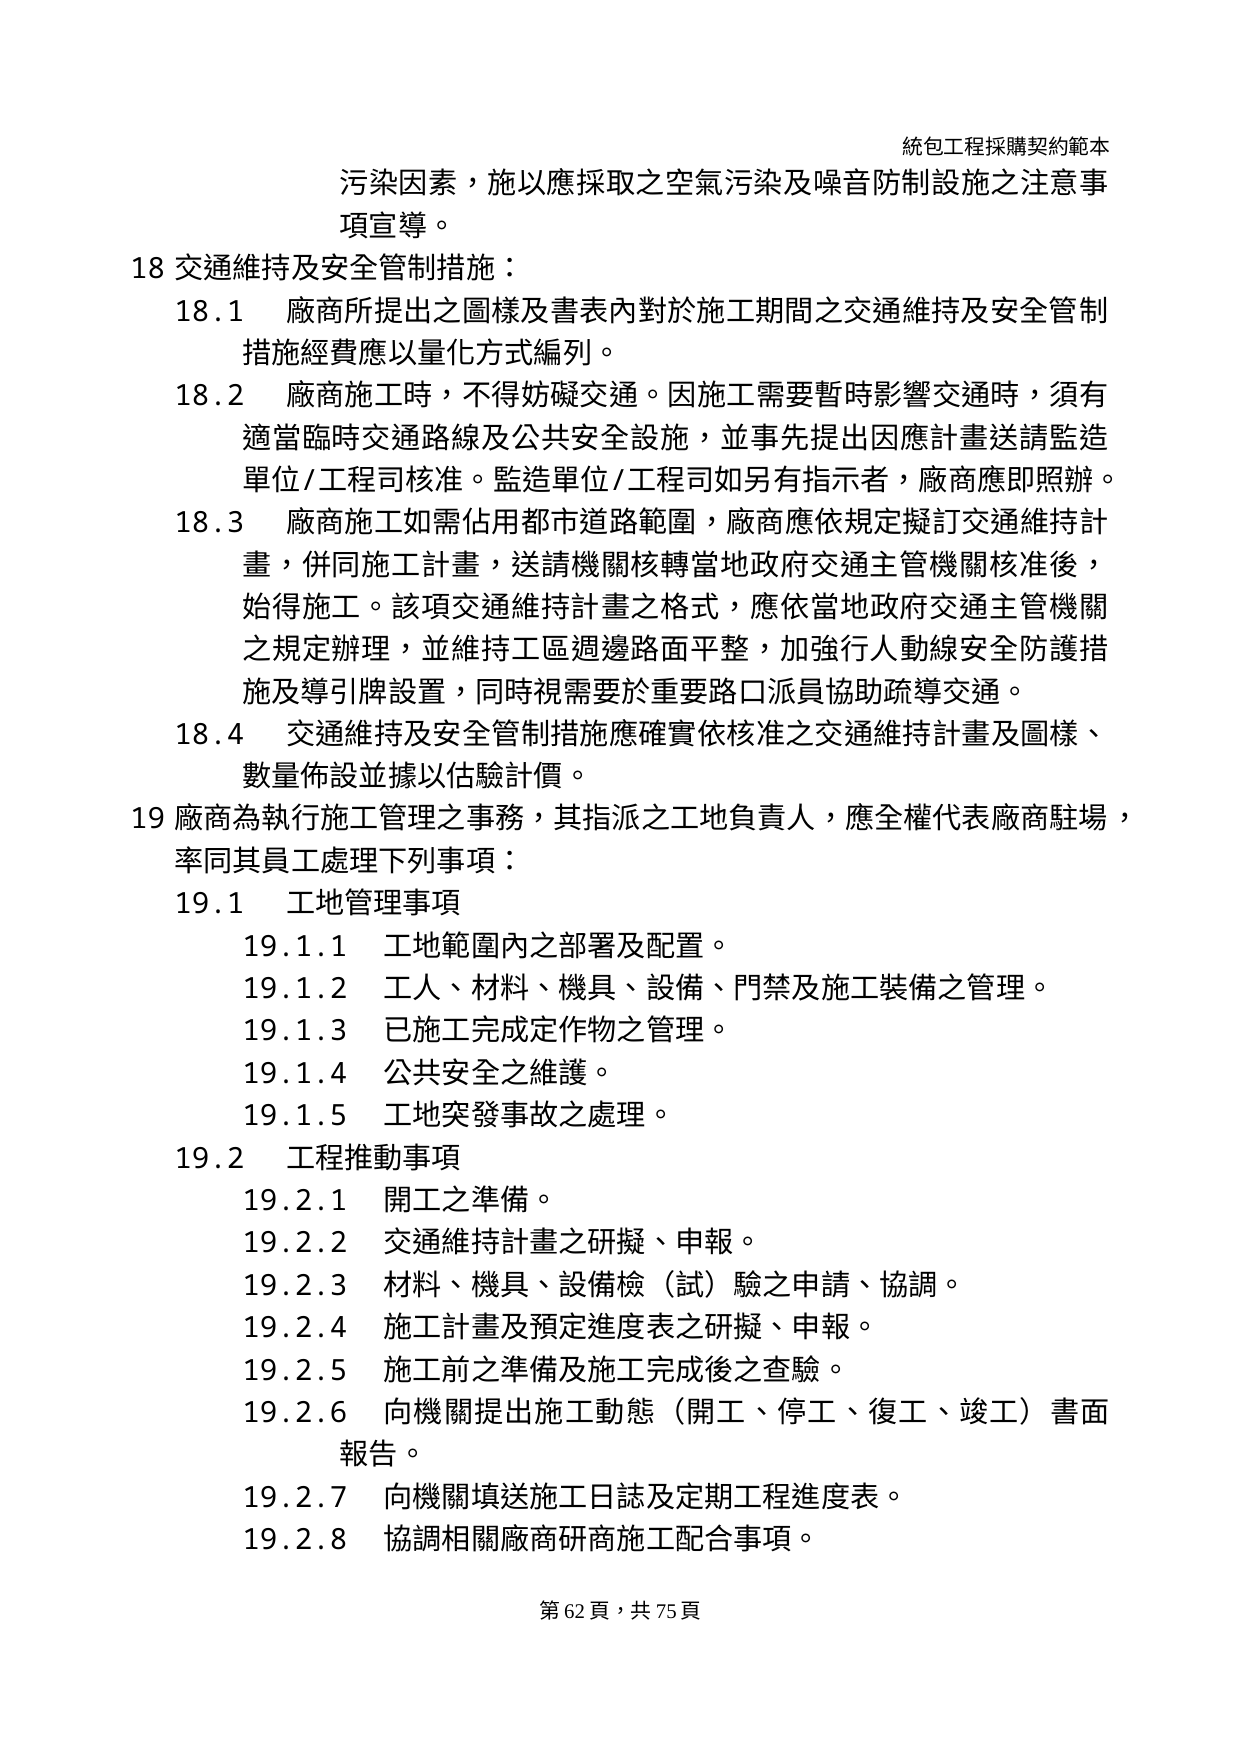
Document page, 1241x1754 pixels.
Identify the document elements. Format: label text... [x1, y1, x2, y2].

list 工人、材料、機具、設備、門禁及施工裝備之管理。 [242, 964, 1110, 1007]
list 施工計畫及預定進度表之研擬、申報。 [242, 1304, 1110, 1346]
list 工程推動事項 [174, 1134, 1110, 1177]
list 廠商施工時，不得妨礙交通。因施工需要暫時影響交通時，須有適當臨時交通路線及公共安全設施，並事先提出因應計畫送請監造單位/工程司核准。監造單位/工程司如另有指示者，廠商應即照辦。 [174, 372, 1110, 499]
list 廠商施工如需佔用都市道路範圍，廠商應依規定擬訂交通維持計畫，併同施工計畫，送請機關核轉當地政府交通主管機關核准後，始得施工。該項交通維持計畫之格式，應依當地政府交通主管機關之規定辦理，並維持工區週邊路面平整，加強行人動線安全防護措施及導引牌設置，同時視需要於重要路口派員協助疏導交通。 [174, 499, 1110, 710]
list 廠商所提出之圖樣及書表內對於施工期間之交通維持及安全管制措施經費應以量化方式編列。 [174, 287, 1110, 372]
list 交通維持及安全管制措施： [130, 245, 1110, 287]
list 公共安全之維護。 [242, 1049, 1110, 1092]
list 工地管理事項 [174, 880, 1110, 922]
list 交通維持及安全管制措施應確實依核准之交通維持計畫及圖樣、數量佈設並據以估驗計價。 [174, 710, 1110, 795]
list 交通維持計畫之研擬、申報。 [242, 1219, 1110, 1261]
list 污染因素，施以應採取之空氣污染及噪音防制設施之注意事項宣導。 [242, 160, 1110, 245]
list 已施工完成定作物之管理。 [242, 1007, 1110, 1049]
list 廠商為執行施工管理之事務，其指派之工地負責人，應全權代表廠商駐場，率同其員工處理下列事項： [130, 795, 1110, 880]
list 工地範圍內之部署及配置。 [242, 922, 1110, 964]
list 工地突發事故之處理。 [242, 1092, 1110, 1134]
list 向機關提出施工動態（開工、停工、復工、竣工）書面報告。 [242, 1388, 1110, 1473]
list 材料、機具、設備檢（試）驗之申請、協調。 [242, 1261, 1110, 1304]
list 協調相關廠商研商施工配合事項。 [242, 1516, 1110, 1558]
list 開工之準備。 [242, 1177, 1110, 1219]
list 施工前之準備及施工完成後之查驗。 [242, 1346, 1110, 1388]
list 向機關填送施工日誌及定期工程進度表。 [242, 1473, 1110, 1516]
